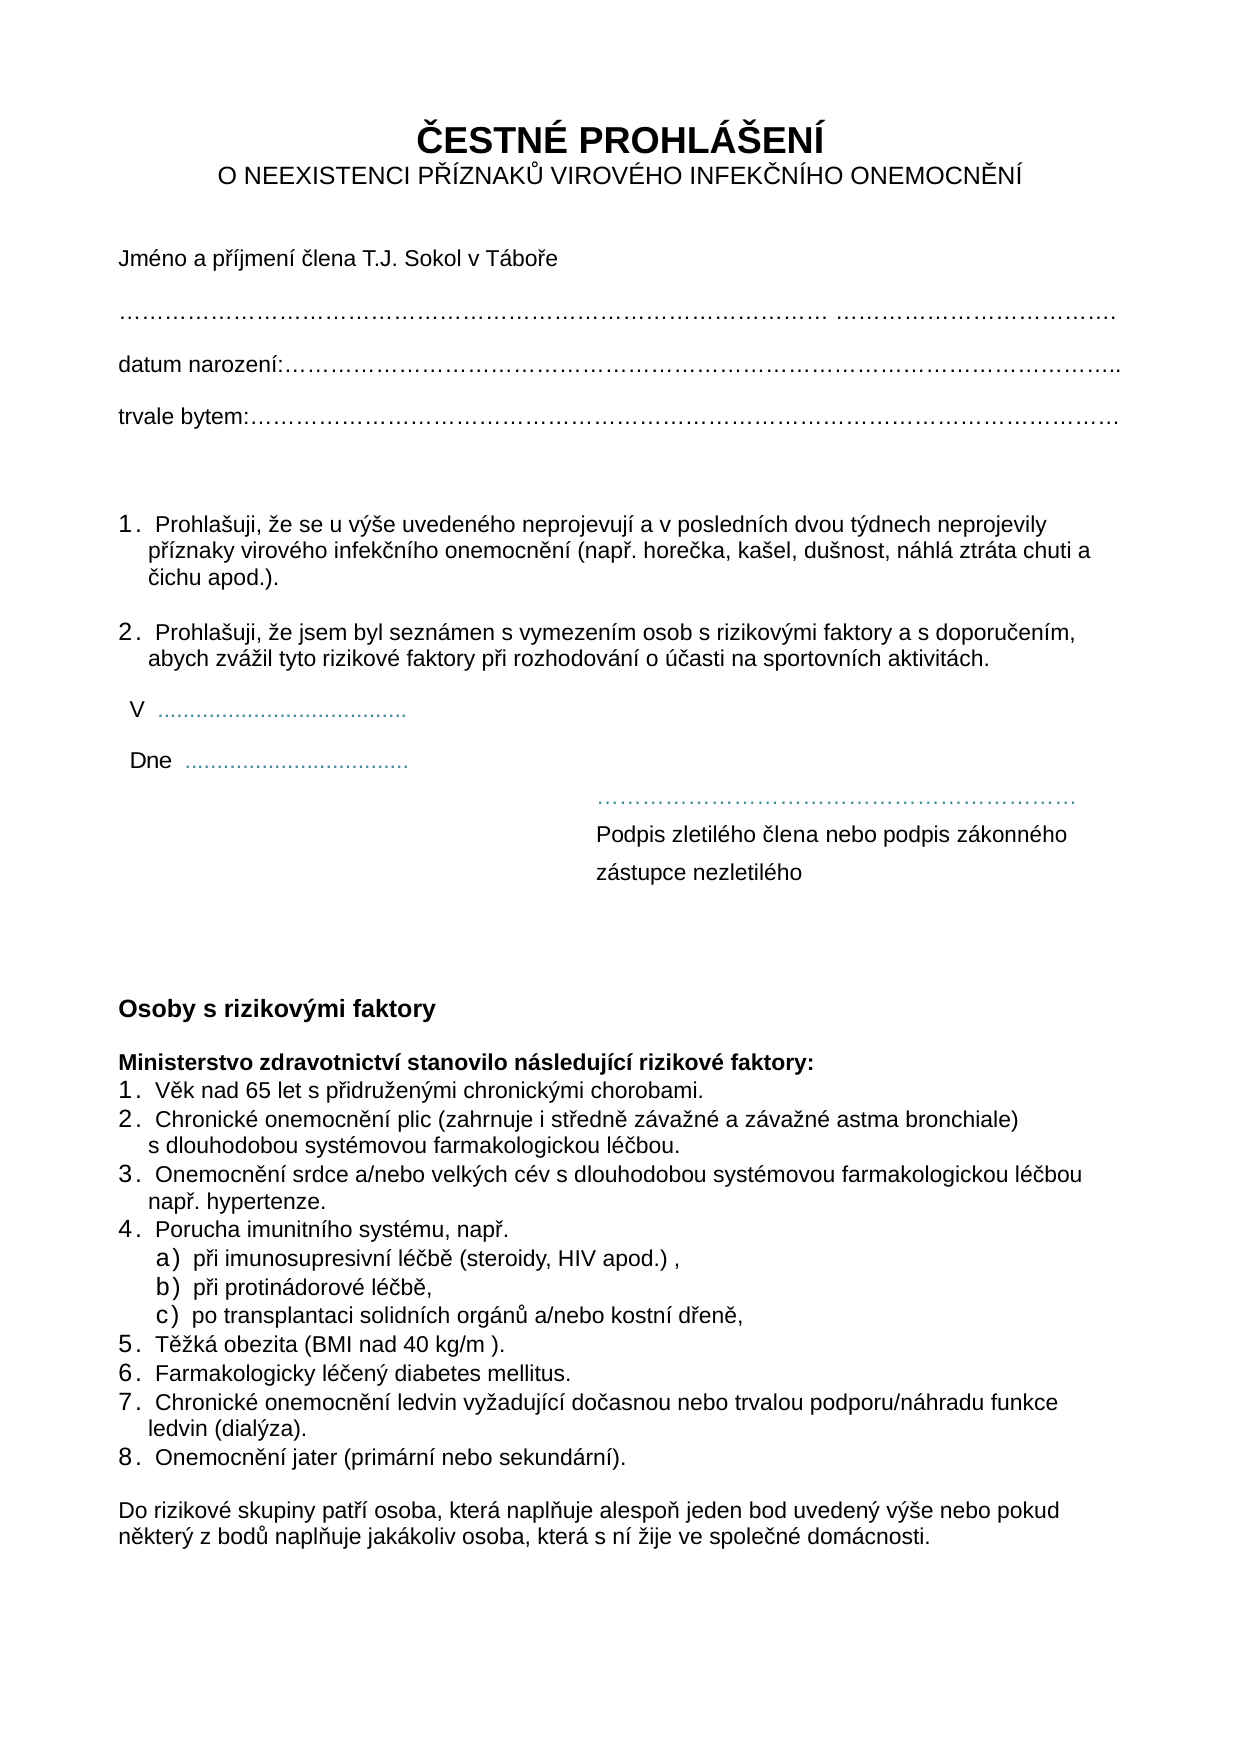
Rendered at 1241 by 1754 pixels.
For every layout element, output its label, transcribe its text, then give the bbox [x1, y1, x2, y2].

list Věk nad 65 let s přidruženými chronickými chorobami. [118, 1075, 1122, 1104]
text ………………………………………………………Podpis zletilého člena nebo podpis zákonného zástupce nezletilého [596, 774, 1092, 888]
text Dne ................................... [129, 749, 1122, 774]
list Onemocnění srdce a/nebo velkých cév s dlouhodobou systémovou farmakologickou léčbou např. hypertenze. [118, 1159, 1122, 1214]
list Porucha imunitního systému, např. [118, 1214, 1122, 1243]
list při protinádorové léčbě, [156, 1271, 1122, 1300]
list Farmakologicky léčený diabetes mellitus. [118, 1358, 1122, 1386]
text O NEEXISTENCI PŘÍZNAKŮ VIROVÉHO INFEKČNÍHO ONEMOCNĚNÍ [118, 161, 1122, 190]
text Ministerstvo zdravotnictví stanovilo následující rizikové faktory: [118, 1049, 1122, 1075]
list Chronické onemocnění plic (zahrnuje i středně závažné a závažné astma bronchiale) [118, 1104, 1122, 1132]
list Onemocnění jater (primární nebo sekundární). [118, 1442, 1122, 1470]
text ………………………………………………………………………………… ………………………………. [118, 298, 1122, 324]
text Do rizikové skupiny patří osoba, která naplňuje alespoň jeden bod uvedený výše nebo pokud některý z bodů naplňuje jakákoliv osoba, která s ní žije ve společné domácnosti. [118, 1497, 1122, 1549]
text ČESTNÉ PROHLÁŠENÍ [118, 118, 1122, 161]
text Osoby s rizikovými faktory [118, 993, 1122, 1022]
text s dlouhodobou systémovou farmakologickou léčbou. [118, 1132, 1122, 1159]
list Těžká obezita (BMI nad 40 kg/m ). [118, 1329, 1122, 1358]
list Chronické onemocnění ledvin vyžadující dočasnou nebo trvalou podporu/náhradu funkce ledvin (dialýza). [118, 1386, 1122, 1442]
text datum narození:……………………………………………………………………………………………….. [118, 351, 1122, 377]
list Prohlašuji, že jsem byl seznámen s vymezením osob s rizikovými faktory a s doporučením, abych zvážil tyto rizikové faktory při rozhodování o účasti na sportovních aktivitách. [118, 616, 1122, 672]
list po transplantaci solidních orgánů a/nebo kostní dřeně, [156, 1300, 1122, 1329]
list Prohlašuji, že se u výše uvedeného neprojevují a v posledních dvou týdnech neprojevily příznaky virového infekčního onemocnění (např. horečka, kašel, dušnost, náhlá ztráta chuti a čichu apod.). [118, 509, 1122, 590]
text V ....................................... [129, 698, 1122, 723]
text Jméno a příjmení člena T.J. Sokol v Táboře [118, 245, 1122, 271]
text trvale bytem:…………………………………………………………………………………………………… [118, 403, 1122, 429]
list při imunosupresivní léčbě (steroidy, HIV apod.) , [156, 1243, 1122, 1271]
